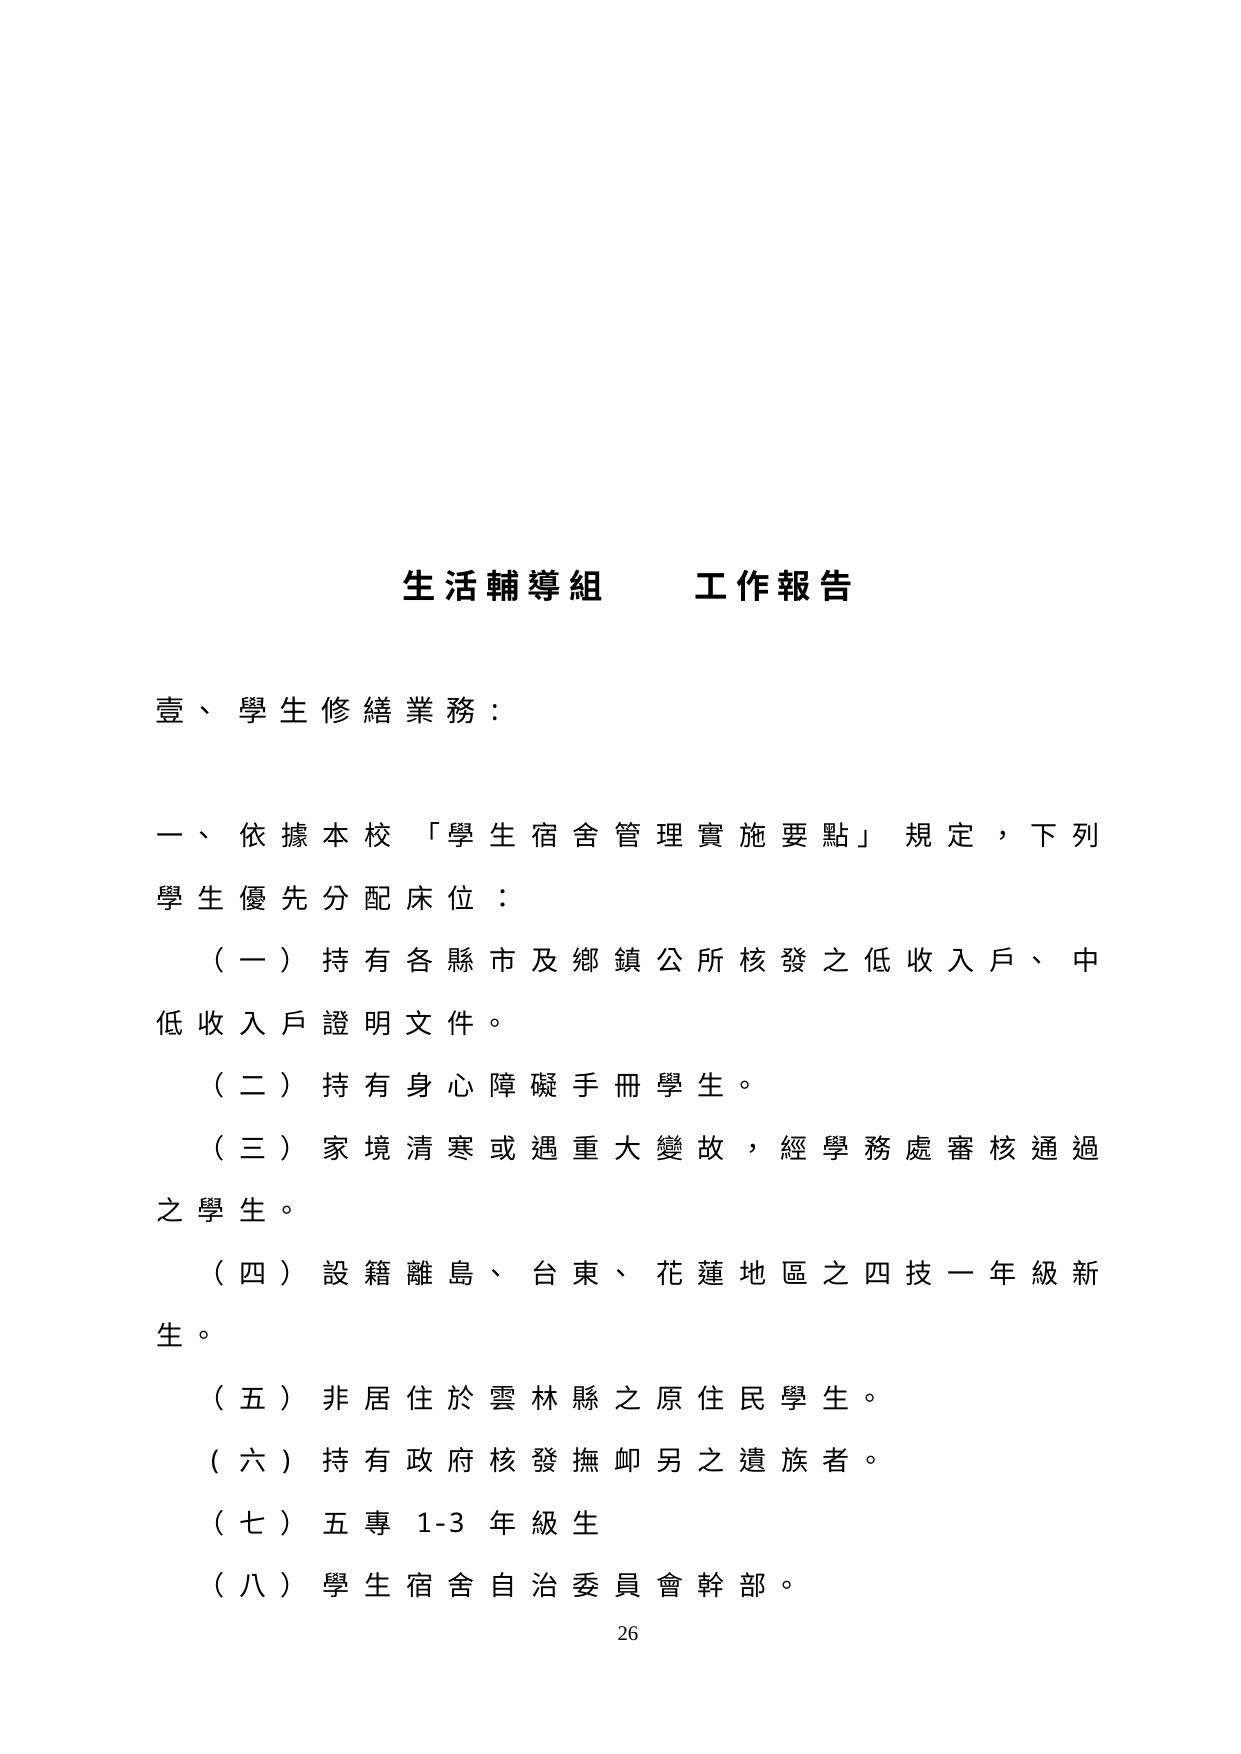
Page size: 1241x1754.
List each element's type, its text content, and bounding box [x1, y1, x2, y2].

text （二）持有身心障礙手冊學生。 [148, 1042, 1107, 1105]
text 壹、學生修繕業務: [148, 667, 1107, 730]
text （七）五專1-3年級生 [148, 1480, 1107, 1542]
text （三）家境清寒或遇重大變故，經學務處審核通過之學生。 [148, 1105, 1107, 1230]
text （一）持有各縣市及鄕鎮公所核發之低收入戶、中低收入戶證明文件。 [148, 917, 1107, 1042]
text 生活輔導組 工作報告 [148, 542, 1107, 605]
text 一、依據本校「學生宿舍管理實施要點」規定，下列學生優先分配床位： [148, 792, 1107, 917]
text （八）學生宿舍自治委員會幹部。 [148, 1542, 1107, 1605]
text （四）設籍離島、台東、花蓮地區之四技一年級新生。 [148, 1230, 1107, 1355]
text (六) 持有政府核發撫卹另之遺族者。 [148, 1417, 1107, 1480]
text （五）非居住於雲林縣之原住民學生。 [148, 1355, 1107, 1417]
